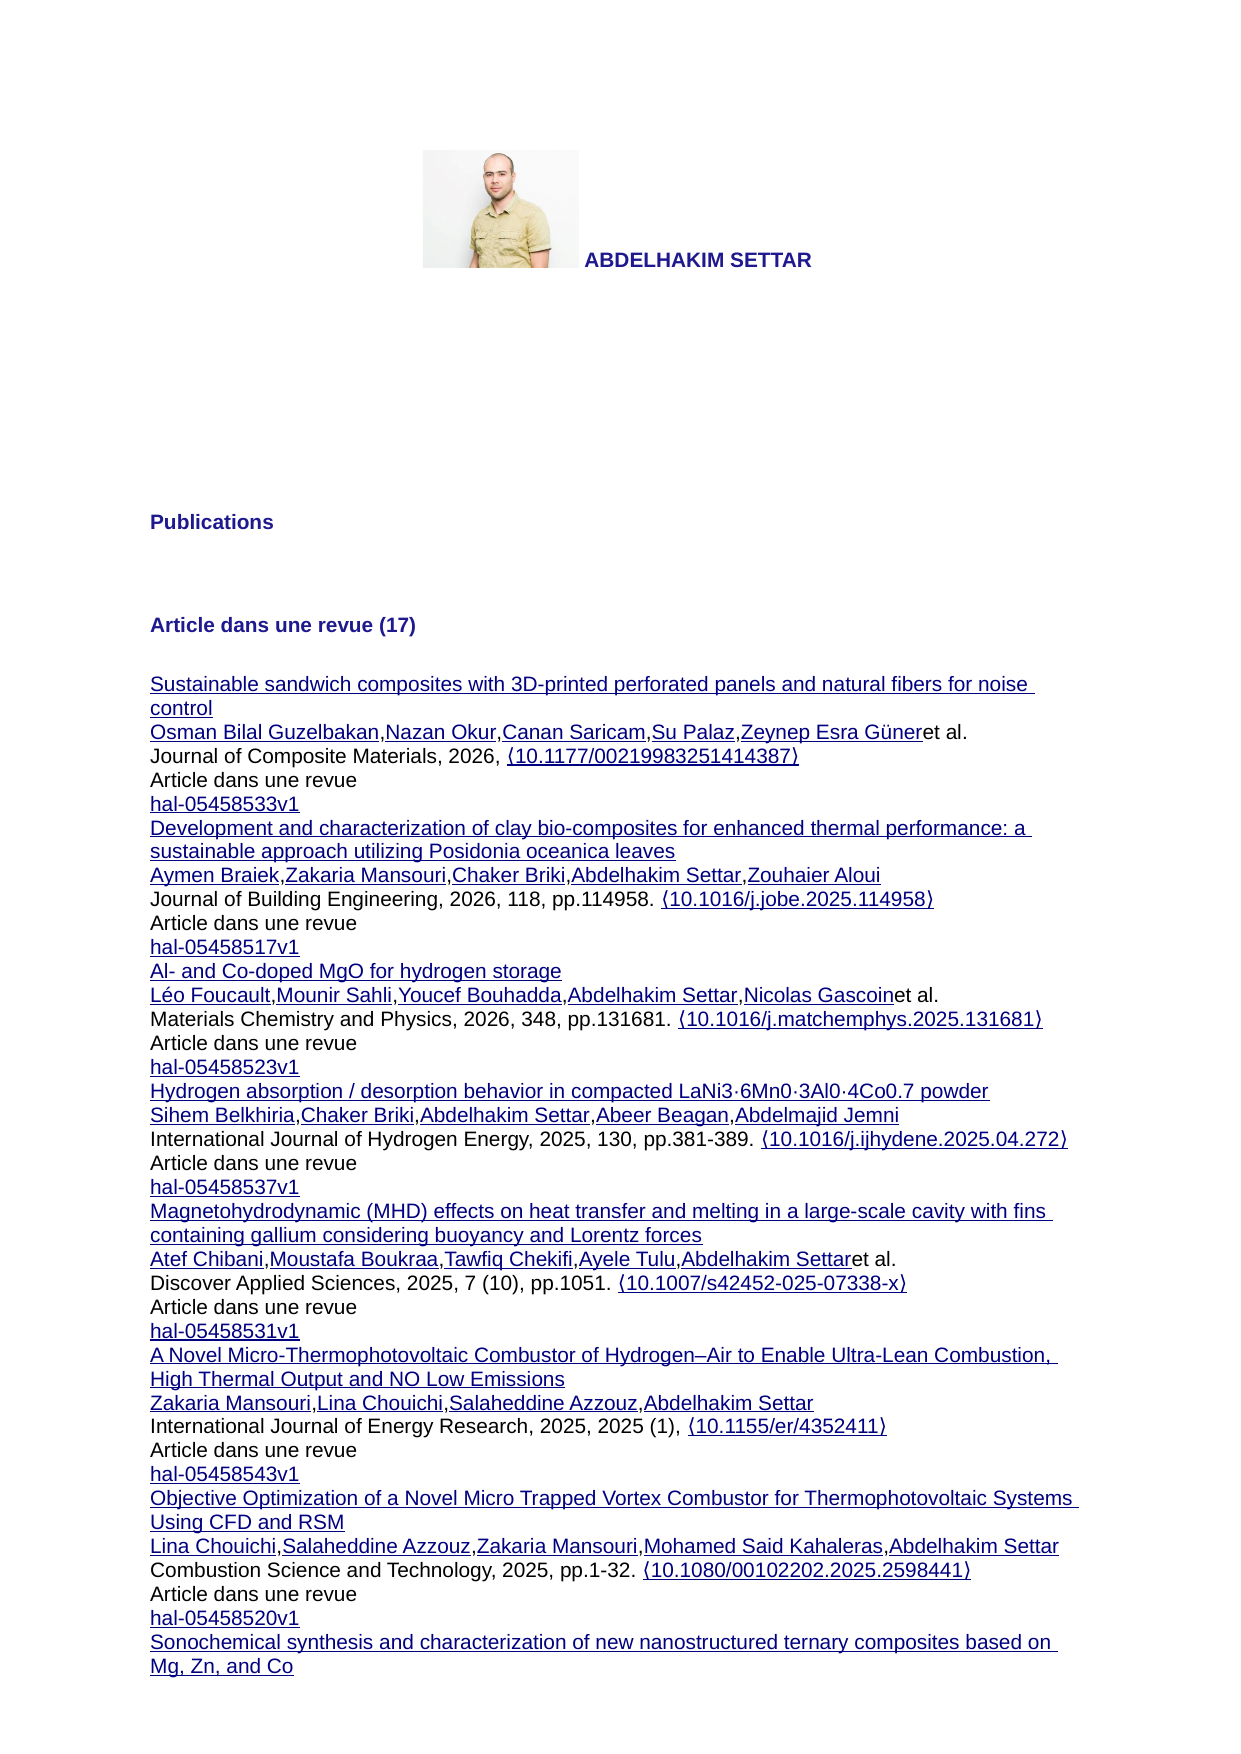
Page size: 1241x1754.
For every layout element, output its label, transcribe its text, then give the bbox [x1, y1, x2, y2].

subtitle Publications [150, 510, 1090, 534]
table_cell Development and characterization of clay bio-composites for enhanced thermal performance: a sustainable approach utilizing Posidonia oceanica leaves Aymen Braiek,Zakaria Mansouri,Chaker Briki,Abdelhakim Settar,Zouhaier Aloui Journal of Building Engineering, 2026, 118, pp.114958. ⟨10.1016/j.jobe.2025.114958⟩ Article dans une revue hal-05458517v1 [150, 815, 1090, 959]
table_cell Sonochemical synthesis and characterization of new nanostructured ternary composites based on Mg, Zn, and Co [150, 1630, 1090, 1678]
table_header Sustainable sandwich composites with 3D-printed perforated panels and natural fibers for noise control Osman Bilal Guzelbakan,Nazan Okur,Canan Saricam,Su Palaz,Zeynep Esra Güneret al. Journal of Composite Materials, 2026, ⟨10.1177/00219983251414387⟩ Article dans une revue hal-05458533v1 [150, 672, 1090, 815]
subtitle ABDELHAKIM SETTAR [150, 150, 1090, 272]
table_cell Objective Optimization of a Novel Micro Trapped Vortex Combustor for Thermophotovoltaic Systems Using CFD and RSM Lina Chouichi,Salaheddine Azzouz,Zakaria Mansouri,Mohamed Said Kahaleras,Abdelhakim Settar Combustion Science and Technology, 2025, pp.1-32. ⟨10.1080/00102202.2025.2598441⟩ Article dans une revue hal-05458520v1 [150, 1486, 1090, 1630]
table_cell A Novel Micro‐Thermophotovoltaic Combustor of Hydrogen–Air to Enable Ultra‐Lean Combustion, High Thermal Output and NO Low Emissions Zakaria Mansouri,Lina Chouichi,Salaheddine Azzouz,Abdelhakim Settar International Journal of Energy Research, 2025, 2025 (1), ⟨10.1155/er/4352411⟩ Article dans une revue hal-05458543v1 [150, 1343, 1090, 1486]
picture [422, 150, 579, 268]
table_cell Magnetohydrodynamic (MHD) effects on heat transfer and melting in a large-scale cavity with fins containing gallium considering buoyancy and Lorentz forces Atef Chibani,Moustafa Boukraa,Tawfiq Chekifi,Ayele Tulu,Abdelhakim Settaret al. Discover Applied Sciences, 2025, 7 (10), pp.1051. ⟨10.1007/s42452-025-07338-x⟩ Article dans une revue hal-05458531v1 [150, 1199, 1090, 1342]
subtitle Article dans une revue (17) [150, 613, 1090, 637]
table_cell Al- and Co-doped MgO for hydrogen storage Léo Foucault,Mounir Sahli,Youcef Bouhadda,Abdelhakim Settar,Nicolas Gascoinet al. Materials Chemistry and Physics, 2026, 348, pp.131681. ⟨10.1016/j.matchemphys.2025.131681⟩ Article dans une revue hal-05458523v1 [150, 959, 1090, 1079]
table_cell Hydrogen absorption / desorption behavior in compacted LaNi3·6Mn0·3Al0·4Co0.7 powder Sihem Belkhiria,Chaker Briki,Abdelhakim Settar,Abeer Beagan,Abdelmajid Jemni International Journal of Hydrogen Energy, 2025, 130, pp.381-389. ⟨10.1016/j.ijhydene.2025.04.272⟩ Article dans une revue hal-05458537v1 [150, 1079, 1090, 1199]
